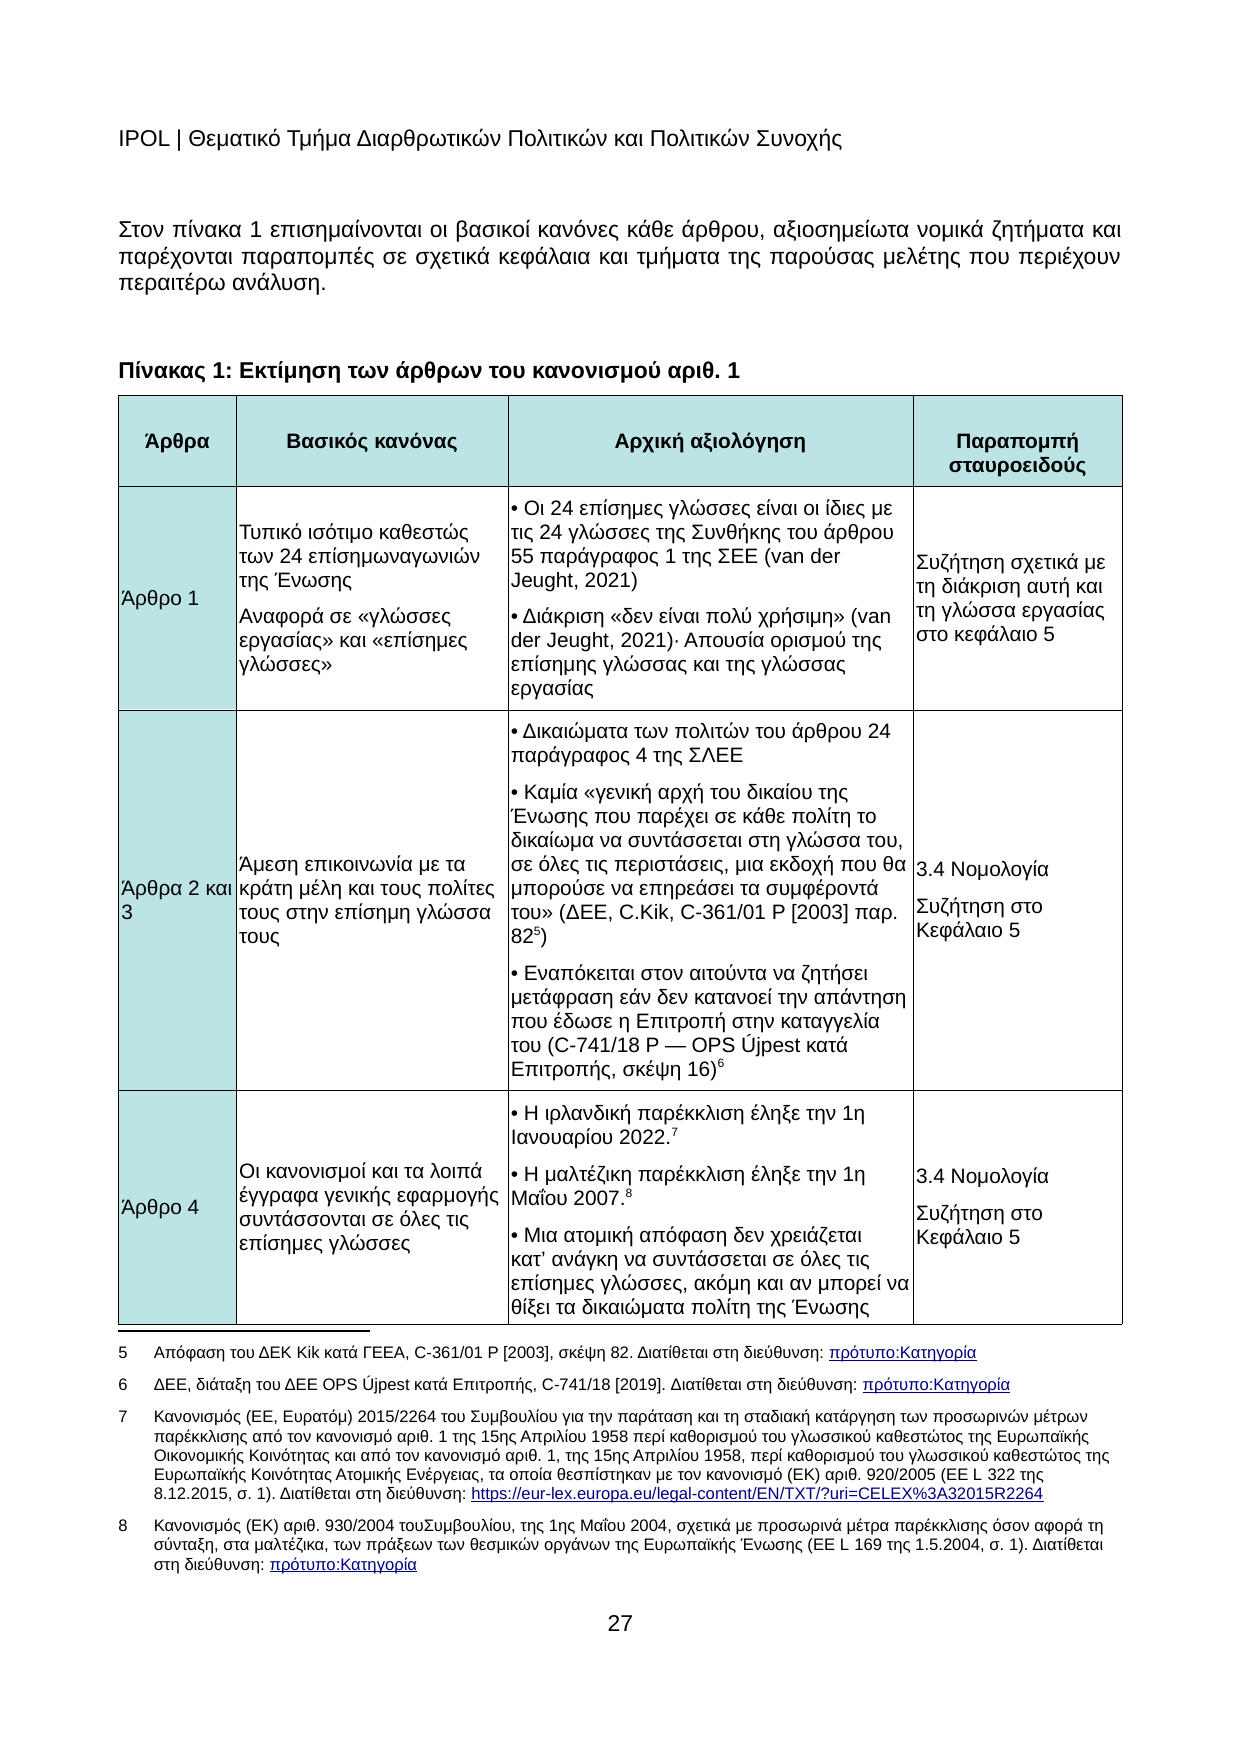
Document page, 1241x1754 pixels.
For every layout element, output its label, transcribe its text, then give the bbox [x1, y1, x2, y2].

table_cell • Η ιρλανδική παρέκκλιση έληξε την 1η Ιανουαρίου 2022. • Η μαλτέζικη παρέκκλιση έληξε την 1η Μαΐου 2007. • Μια ατομική απόφαση δεν χρειάζεται κατ’ ανάγκη να συντάσσεται σε όλες τις επίσημες γλώσσες, ακόμη και αν μπορεί να θίξει τα δικαιώματα πολίτη της Ένωσης [509, 1091, 913, 1324]
table_cell Οι κανονισμοί και τα λοιπά έγγραφα γενικής εφαρμογής συντάσσονται σε όλες τις επίσημες γλώσσες [237, 1091, 508, 1324]
table_cell Τυπικό ισότιμο καθεστώς των 24 επίσημωναγωνιών της Ένωσης Αναφορά σε «γλώσσες εργασίας» και «επίσημες γλώσσες» [237, 487, 508, 709]
table_header Αρχική αξιολόγηση [509, 396, 913, 486]
table_header Βασικός κανόνας [237, 396, 508, 486]
table_header Παραπομπή σταυροειδούς [914, 396, 1122, 486]
text Πίνακας 1: Εκτίμηση των άρθρων του κανονισμού αριθ. 1 [118, 357, 1122, 383]
table_cell Άμεση επικοινωνία με τα κράτη μέλη και τους πολίτες τους στην επίσημη γλώσσα τους [237, 711, 508, 1090]
table_cell • Δικαιώματα των πολιτών του άρθρου 24 παράγραφος 4 της ΣΛΕΕ • Καμία «γενική αρχή του δικαίου της Ένωσης που παρέχει σε κάθε πολίτη το δικαίωμα να συντάσσεται στη γλώσσα του, σε όλες τις περιστάσεις, μια εκδοχή που θα μπορούσε να επηρεάσει τα συμφέροντά του» (ΔΕΕ, C.Kik, C-361/01 P [2003] παρ. 82) • Εναπόκειται στον αιτούντα να ζητήσει μετάφραση εάν δεν κατανοεί την απάντηση που έδωσε η Επιτροπή στην καταγγελία του (C-741/18 P — OPS Újpest κατά Επιτροπής, σκέψη 16) [509, 711, 913, 1090]
table_cell 3.4 Νομολογία Συζήτηση στο Κεφάλαιο 5 [914, 1091, 1122, 1324]
table_header Άρθρα [119, 396, 236, 486]
text Στον πίνακα 1 επισημαίνονται οι βασικοί κανόνες κάθε άρθρου, αξιοσημείωτα νομικά ζητήματα και παρέχονται παραπομπές σε σχετικά κεφάλαια και τμήματα της παρούσας μελέτης που περιέχουν περαιτέρω ανάλυση. [118, 216, 1122, 296]
table_cell Άρθρο 4 [119, 1091, 236, 1324]
table_cell Άρθρο 1 [119, 487, 236, 709]
table_cell Άρθρα 2 και 3 [119, 711, 236, 1090]
table_cell 3.4 Νομολογία Συζήτηση στο Κεφάλαιο 5 [914, 711, 1122, 1090]
table_cell Συζήτηση σχετικά με τη διάκριση αυτή και τη γλώσσα εργασίας στο κεφάλαιο 5 [914, 487, 1122, 709]
table_cell • Οι 24 επίσημες γλώσσες είναι οι ίδιες με τις 24 γλώσσες της Συνθήκης του άρθρου 55 παράγραφος 1 της ΣΕΕ (van der Jeught, 2021) • Διάκριση «δεν είναι πολύ χρήσιμη» (van der Jeught, 2021)· Απουσία ορισμού της επίσημης γλώσσας και της γλώσσας εργασίας [509, 487, 913, 709]
